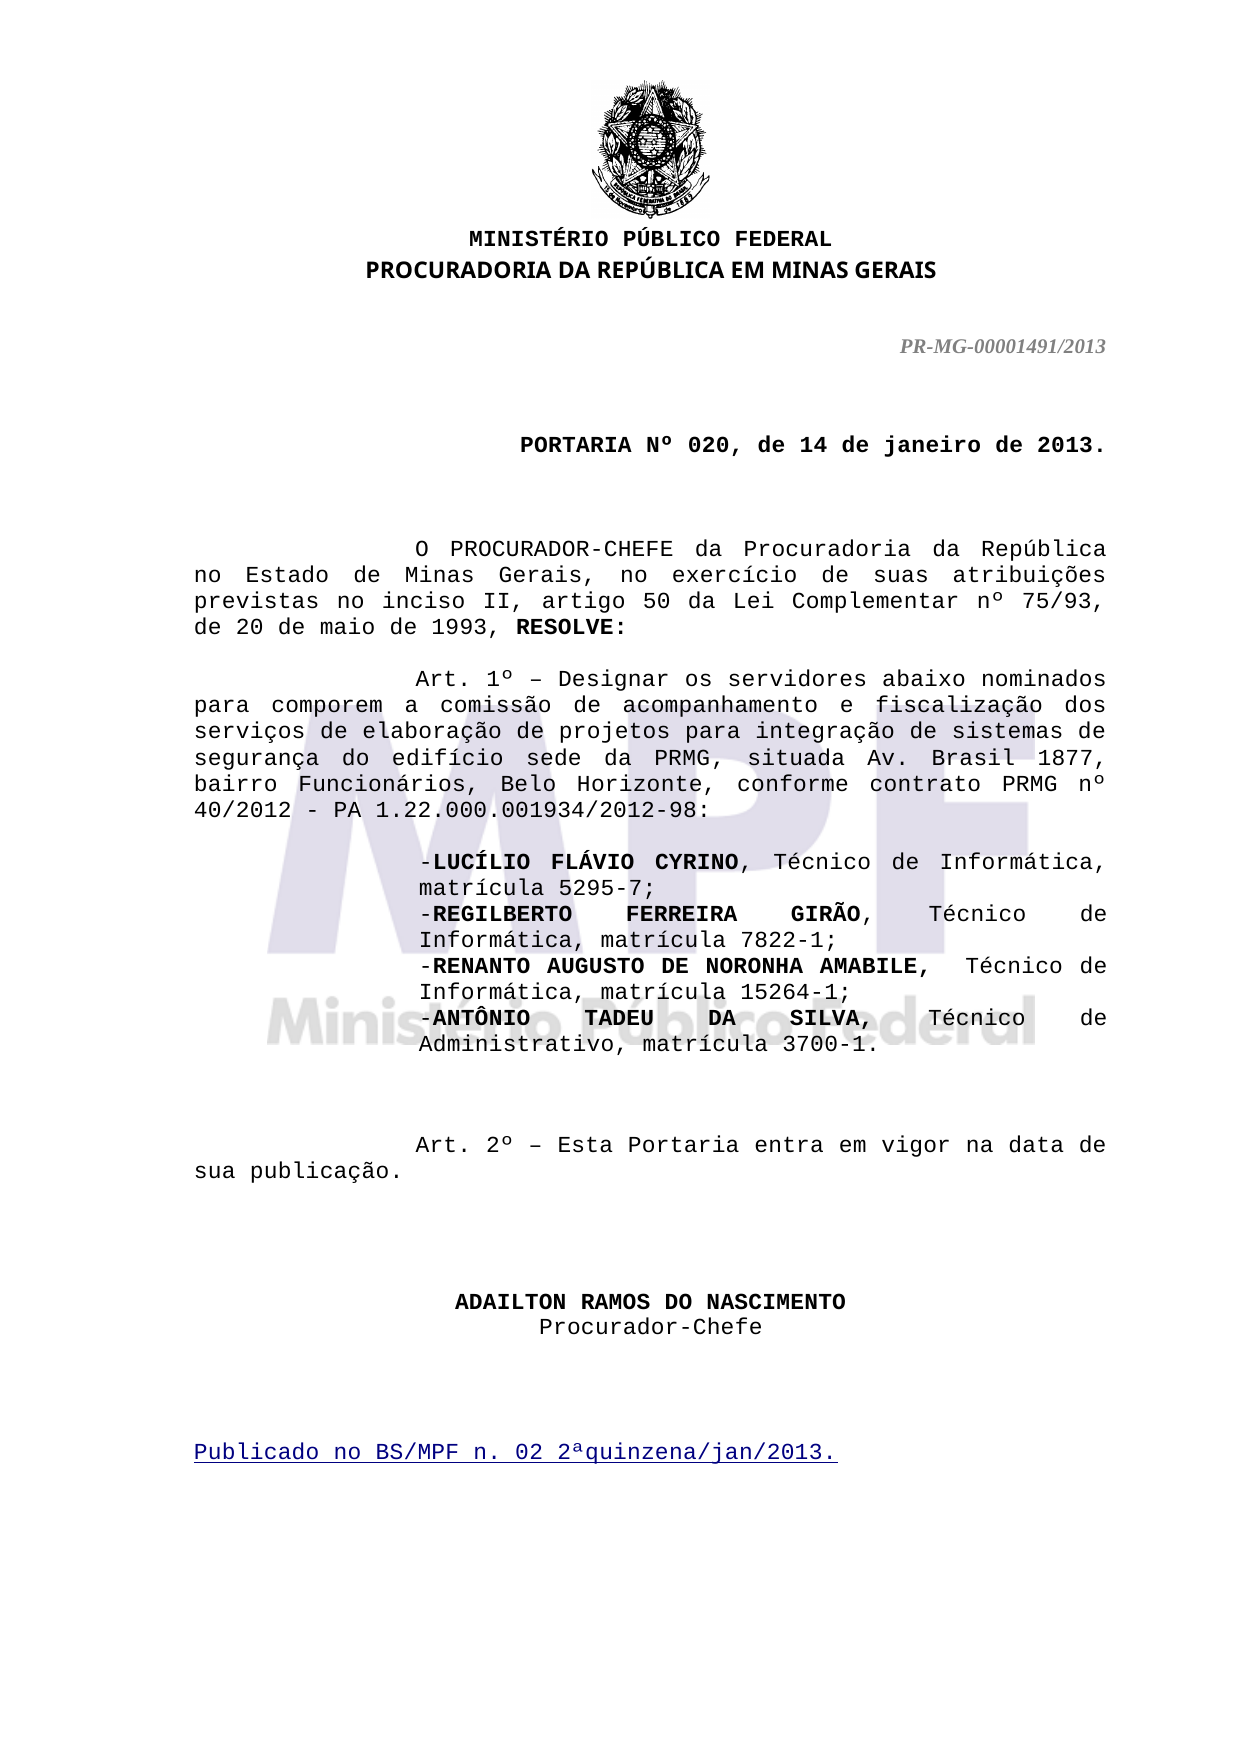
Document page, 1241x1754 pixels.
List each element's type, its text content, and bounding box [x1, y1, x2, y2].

list -REGILBERTO FERREIRA GIRÃO, Técnico de Informática, matrícula 7822-1; [419, 902, 1108, 954]
text Art. 2º – Esta Portaria entra em vigor na data de sua publicação. [194, 1133, 1108, 1186]
list -LUCÍLIO FLÁVIO CYRINO, Técnico de Informática, matrícula 5295-7; [419, 850, 1108, 902]
picture [591, 80, 710, 219]
text O PROCURADOR-CHEFE da Procuradoria da República no Estado de Minas Gerais, no exercício de suas atribuições previstas no inciso II, artigo 50 da Lei Complementar nº 75/93, de 20 de maio de 1993, RESOLVE: [194, 538, 1108, 642]
list -ANTÔNIO TADEU DA SILVA, Técnico de Administrativo, matrícula 3700-1. [419, 1006, 1108, 1058]
text Art. 1º – Designar os servidores abaixo nominados para comporem a comissão de acompanhamento e fiscalização dos serviços de elaboração de projetos para integração de sistemas de segurança do edifício sede da PRMG, situada Av. Brasil 1877, bairro Funcionários, Belo Horizonte, conforme contrato PRMG nº 40/2012 - PA 1.22.000.001934/2012-98: [194, 668, 1108, 824]
text PORTARIA Nº 020, de 14 de janeiro de 2013. [194, 433, 1108, 459]
picture [267, 824, 1035, 1045]
text Publicado no BS/MPF n. 02 2ªquinzena/jan/2013. [194, 1440, 1108, 1465]
text Procurador-Chefe [194, 1315, 1108, 1340]
list -RENANTO AUGUSTO DE NORONHA AMABILE, Técnico de Informática, matrícula 15264-1; [419, 954, 1108, 1006]
text ADAILTON RAMOS DO NASCIMENTO [194, 1290, 1108, 1315]
text PR-MG-00001491/2013 [194, 335, 1108, 358]
